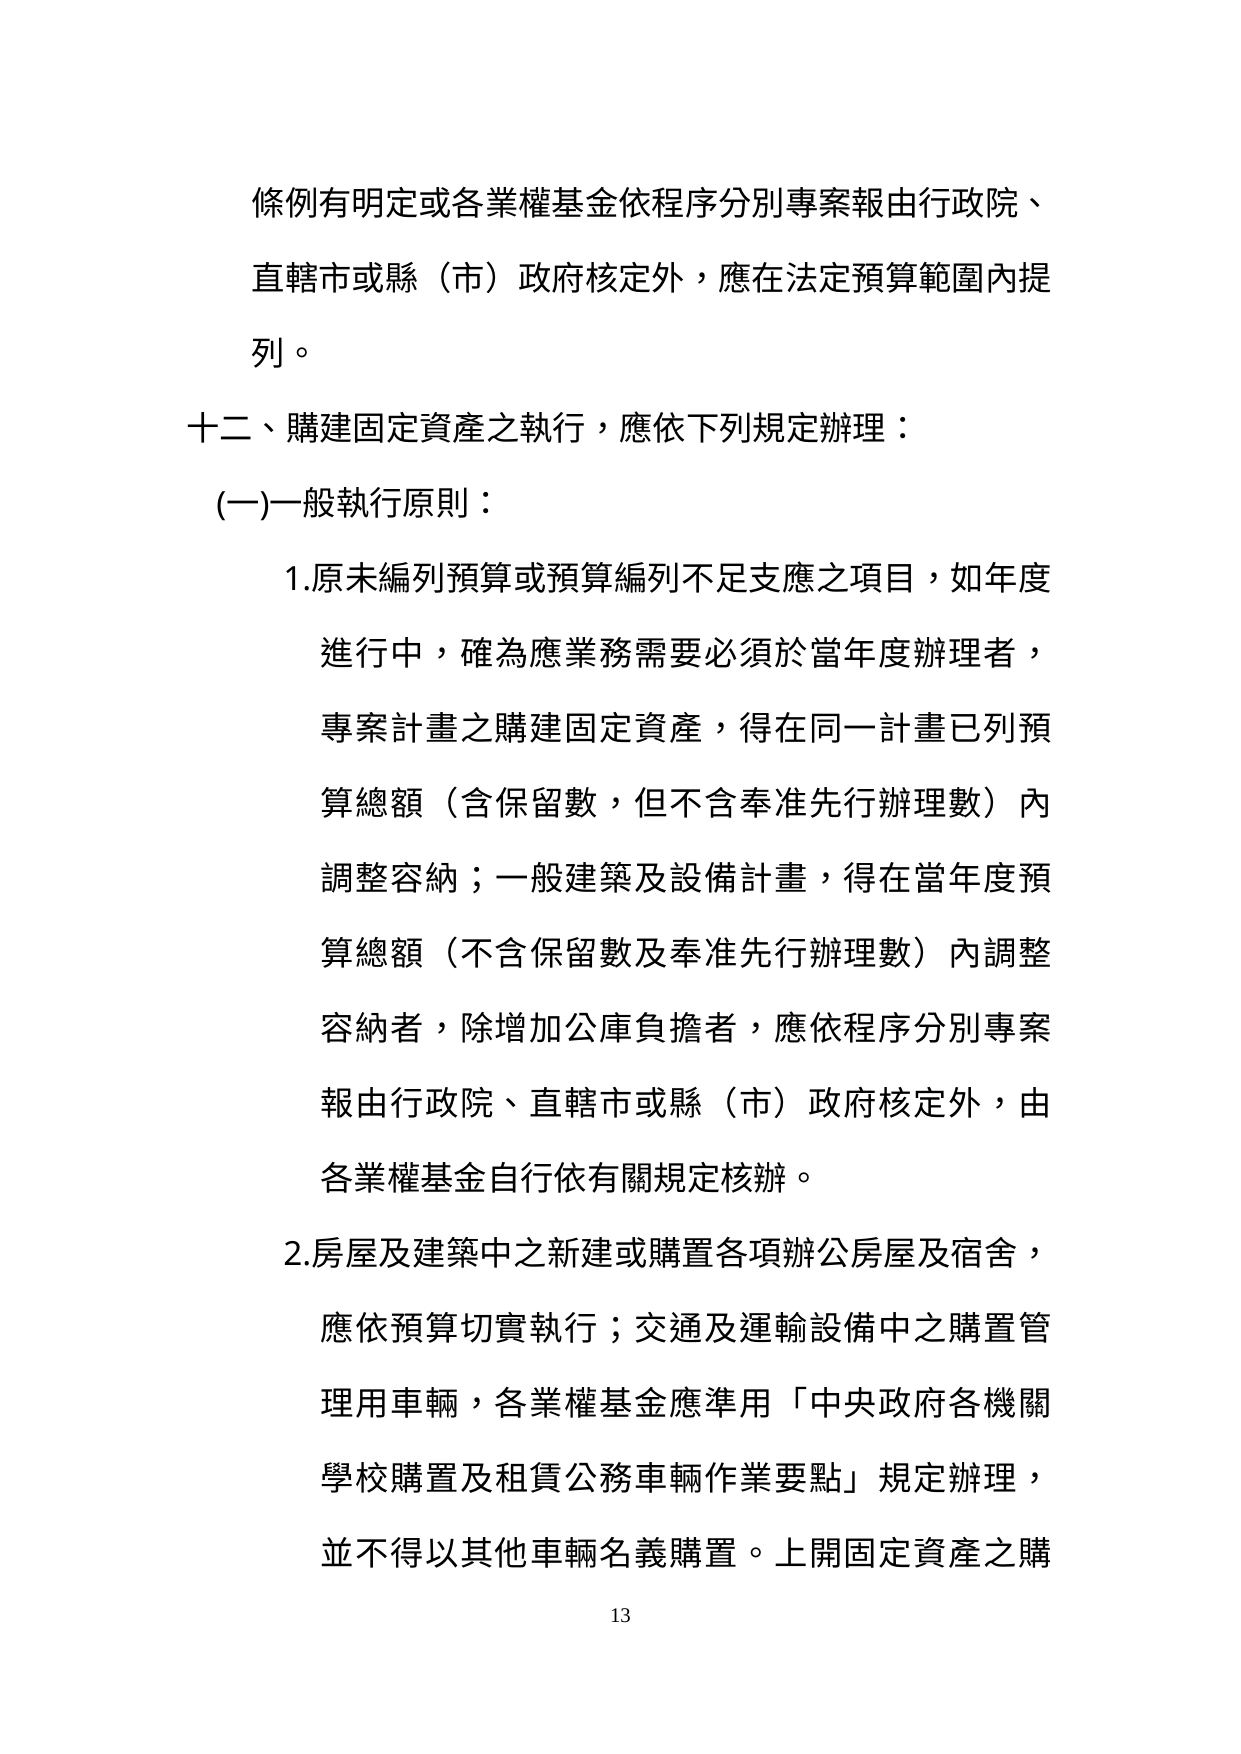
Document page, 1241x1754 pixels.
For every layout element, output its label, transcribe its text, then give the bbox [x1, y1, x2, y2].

text (一)一般執行原則： [216, 464, 1053, 539]
text 1.原未編列預算或預算編列不足支應之項目，如年度進行中，確為應業務需要必須於當年度辦理者，專案計畫之購建固定資產，得在同一計畫已列預算總額（含保留數，但不含奉准先行辦理數）內調整容納；一般建築及設備計畫，得在當年度預算總額（不含保留數及奉准先行辦理數）內調整容納者，除增加公庫負擔者，應依程序分別專案報由行政院、直轄市或縣（市）政府核定外，由各業權基金自行依有關規定核辦。 [283, 539, 1053, 1214]
text 十二、購建固定資產之執行，應依下列規定辦理： [186, 389, 1053, 464]
text 2.房屋及建築中之新建或購置各項辦公房屋及宿舍，應依預算切實執行；交通及運輸設備中之購置管理用車輛，各業權基金應準用「中央政府各機關學校購置及租賃公務車輛作業要點」規定辦理，並不得以其他車輛名義購置。上開固定資產之購建於年度內如因價格或其他特殊原因，致原預算確有不敷，或涉及原編列預算項目（車種）變更，或原未編列預算為應業務需要必須於當年度辦理者，除中央政府營業基金購置管理用車輛應專案報由主管機關核定外，均應依程序分別專案報由行政院、直轄市或縣（市）政府核定。 [283, 1214, 1053, 1589]
text 條例有明定或各業權基金依程序分別專案報由行政院、直轄市或縣（市）政府核定外，應在法定預算範圍內提列。 [251, 164, 1053, 389]
